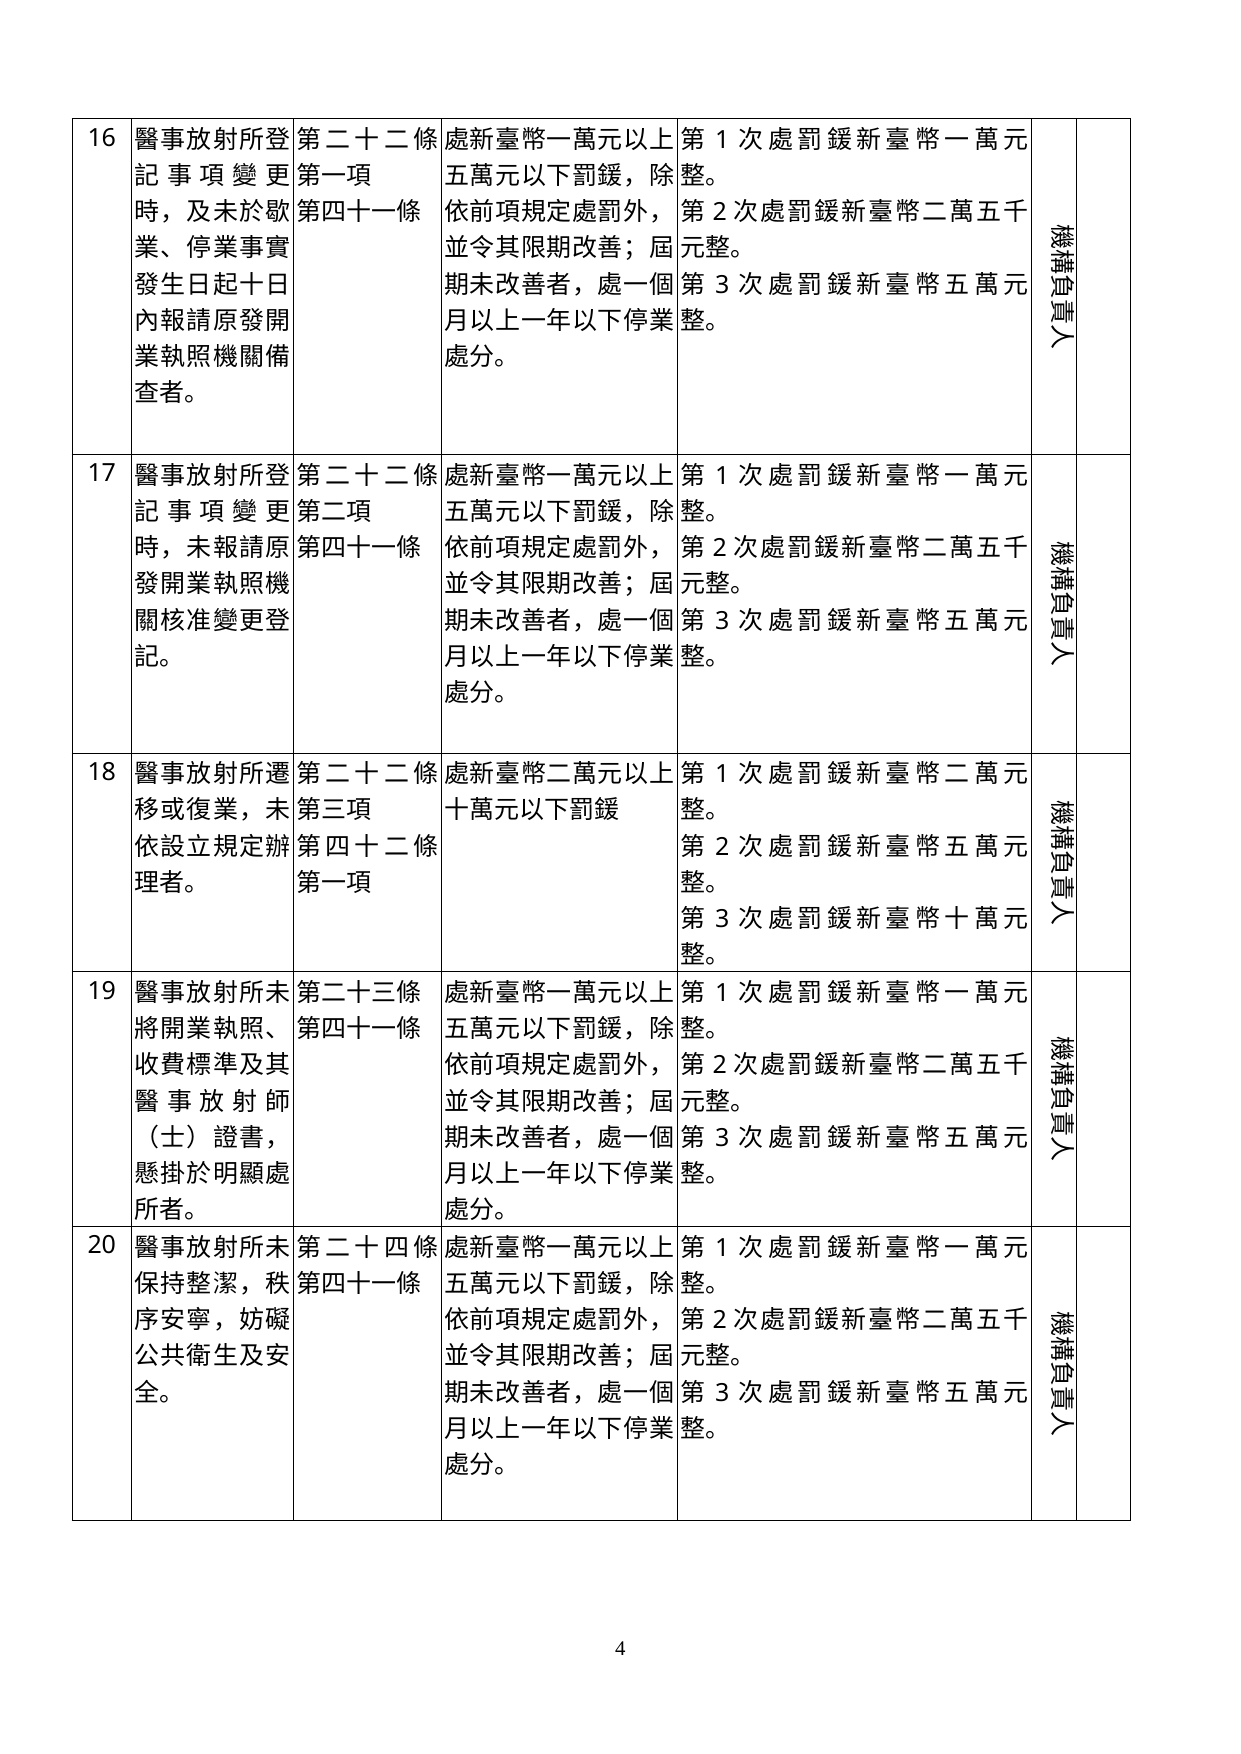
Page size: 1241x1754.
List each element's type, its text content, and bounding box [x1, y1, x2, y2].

table_cell 第1次處罰鍰新臺幣一萬元整。 第2次處罰鍰新臺幣二萬五千元整。 第3次處罰鍰新臺幣五萬元整。 [678, 455, 1031, 753]
table_cell [1077, 754, 1130, 971]
table_cell 17 [73, 455, 131, 753]
table_cell 第1次處罰鍰新臺幣一萬元整。 第2次處罰鍰新臺幣二萬五千元整。 第3次處罰鍰新臺幣五萬元整。 [678, 1227, 1031, 1520]
table_cell [1077, 1227, 1130, 1520]
table_cell 醫事放射所登記事項變更時，未報請原發開業執照機關核准變更登記。 [132, 455, 293, 753]
table_cell 處新臺幣一萬元以上五萬元以下罰鍰，除依前項規定處罰外，並令其限期改善；屆期未改善者，處一個月以上一年以下停業處分。 [442, 1227, 677, 1520]
table_cell [1077, 119, 1130, 454]
table_cell 處新臺幣一萬元以上五萬元以下罰鍰，除依前項規定處罰外，並令其限期改善；屆期未改善者，處一個月以上一年以下停業處分。 [442, 119, 677, 454]
table_cell 18 [73, 754, 131, 971]
table_cell 機構負責人 [1032, 119, 1076, 454]
table_cell 醫事放射所未將開業執照、收費標準及其醫事放射師（士）證書，懸掛於明顯處所者。 [132, 972, 293, 1226]
table_cell 醫事放射所登記事項變更時，及未於歇業、停業事實發生日起十日內報請原發開業執照機關備查者。 [132, 119, 293, 454]
table_cell 機構負責人 [1032, 455, 1076, 753]
table_cell 第二十四條第四十一條 [294, 1227, 441, 1520]
table_cell 機構負責人 [1032, 754, 1076, 971]
table_cell 第1次處罰鍰新臺幣一萬元整。 第2次處罰鍰新臺幣二萬五千元整。 第3次處罰鍰新臺幣五萬元整。 [678, 119, 1031, 454]
table_cell 處新臺幣一萬元以上五萬元以下罰鍰，除依前項規定處罰外，並令其限期改善；屆期未改善者，處一個月以上一年以下停業處分。 [442, 455, 677, 753]
table_cell 第二十二條第三項 第四十二條第一項 [294, 754, 441, 971]
table_cell [1077, 455, 1130, 753]
table_cell 20 [73, 1227, 131, 1520]
table_cell 醫事放射所未保持整潔，秩序安寧，妨礙公共衛生及安全。 [132, 1227, 293, 1520]
table_cell 第二十三條 第四十一條 [294, 972, 441, 1226]
table_cell 第二十二條第二項 第四十一條 [294, 455, 441, 753]
table_cell 第1次處罰鍰新臺幣二萬元整。 第2次處罰鍰新臺幣五萬元整。 第3次處罰鍰新臺幣十萬元整。 [678, 754, 1031, 971]
table_cell 處新臺幣一萬元以上五萬元以下罰鍰，除依前項規定處罰外，並令其限期改善；屆期未改善者，處一個月以上一年以下停業處分。 [442, 972, 677, 1226]
table_cell 19 [73, 972, 131, 1226]
table_cell 機構負責人 [1032, 972, 1076, 1226]
table_cell 處新臺幣二萬元以上十萬元以下罰鍰 [442, 754, 677, 971]
table_cell [1077, 972, 1130, 1226]
table_cell 機構負責人 [1032, 1227, 1076, 1520]
table_cell 第1次處罰鍰新臺幣一萬元整。 第2次處罰鍰新臺幣二萬五千元整。 第3次處罰鍰新臺幣五萬元整。 [678, 972, 1031, 1226]
table_cell 第二十二條第一項 第四十一條 [294, 119, 441, 454]
table_cell 16 [73, 119, 131, 454]
table_cell 醫事放射所遷移或復業，未依設立規定辦理者。 [132, 754, 293, 971]
